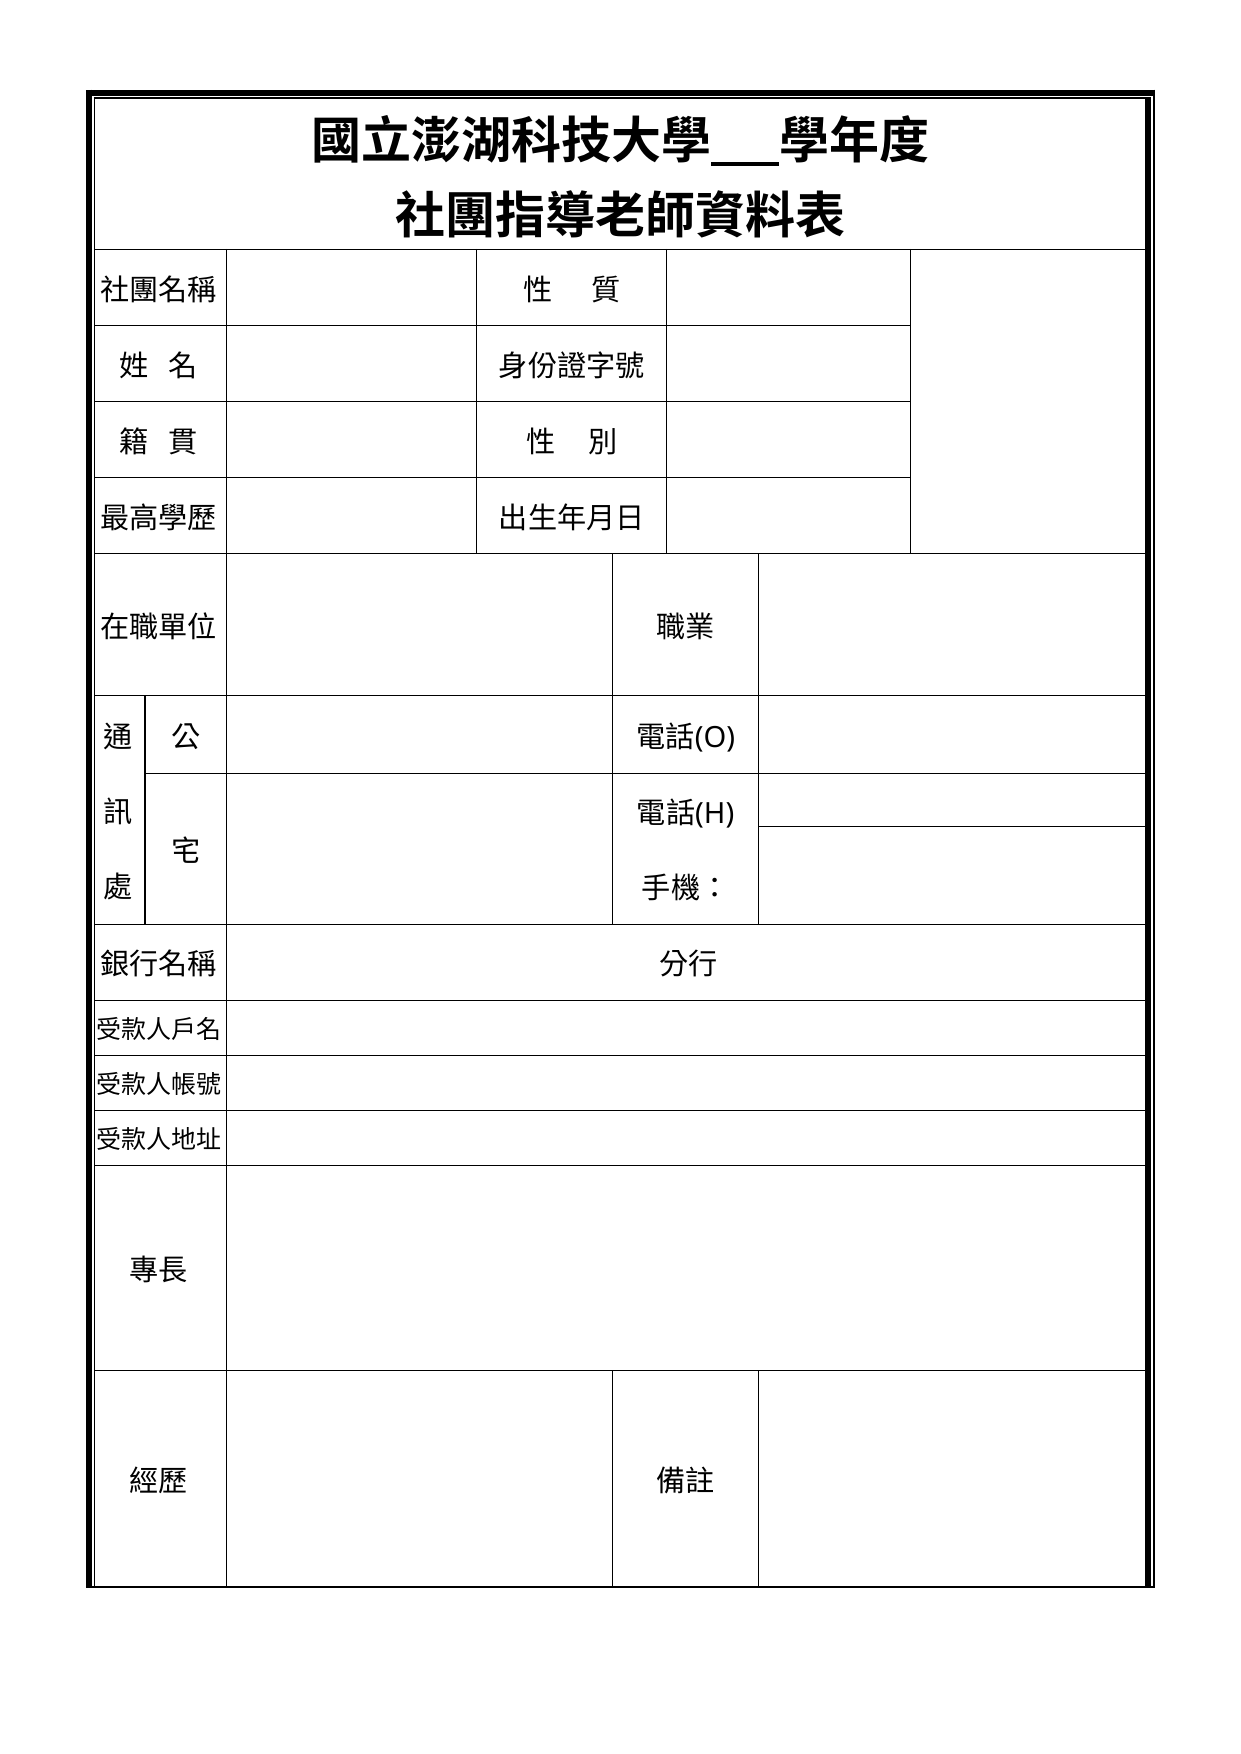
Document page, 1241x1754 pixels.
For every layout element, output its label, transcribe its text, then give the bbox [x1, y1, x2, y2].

table_cell [759, 774, 1145, 826]
table_cell 出生年月日 [477, 478, 666, 553]
table_cell [759, 1371, 1145, 1586]
table_cell 職業 [613, 554, 758, 695]
table_cell 公 [146, 696, 226, 772]
table_cell 性 別 [477, 402, 666, 477]
table_cell 受款人戶名 [95, 1001, 226, 1055]
table_cell 分行 [227, 925, 1145, 999]
table_cell [759, 554, 1145, 695]
table_cell 通訊處 [95, 696, 144, 923]
table_cell [667, 326, 910, 401]
table_cell 宅 [146, 774, 226, 923]
table_header 國立澎湖科技大學 學年度 社團指導老師資料表 [95, 99, 1145, 249]
table_cell [227, 1166, 1145, 1370]
table_cell 電話(O) [613, 696, 758, 772]
table_cell 最高學歷 [95, 478, 226, 553]
table_cell 社團名稱 [95, 250, 226, 325]
table_cell [759, 696, 1145, 772]
table_cell [667, 250, 910, 325]
table_cell [227, 1371, 612, 1586]
table_cell 姓 名 [95, 326, 226, 401]
table_cell [227, 554, 612, 695]
table_cell 在職單位 [95, 554, 226, 695]
table_cell [667, 478, 910, 553]
table_cell [227, 250, 476, 325]
table_cell [227, 402, 476, 477]
table_cell 受款人帳號 [95, 1056, 226, 1110]
table_cell [667, 402, 910, 477]
table_cell 銀行名稱 [95, 925, 226, 999]
table_cell 性 質 [477, 250, 666, 325]
table_cell 專長 [95, 1166, 226, 1370]
table_cell 備註 [613, 1371, 758, 1586]
table_cell [227, 326, 476, 401]
table_cell 籍 貫 [95, 402, 226, 477]
table_cell [227, 774, 612, 923]
table_cell 受款人地址 [95, 1111, 226, 1165]
table_cell [227, 696, 612, 772]
table_cell 電話(H) 手機： [613, 774, 758, 923]
table_cell [227, 1056, 1145, 1110]
table_cell [227, 1001, 1145, 1055]
table_cell [227, 478, 476, 553]
table_cell [227, 1111, 1145, 1165]
table_cell [911, 250, 1145, 553]
table_cell 身份證字號 [477, 326, 666, 401]
table_cell [759, 827, 1145, 923]
table_cell 經歷 [95, 1371, 226, 1586]
